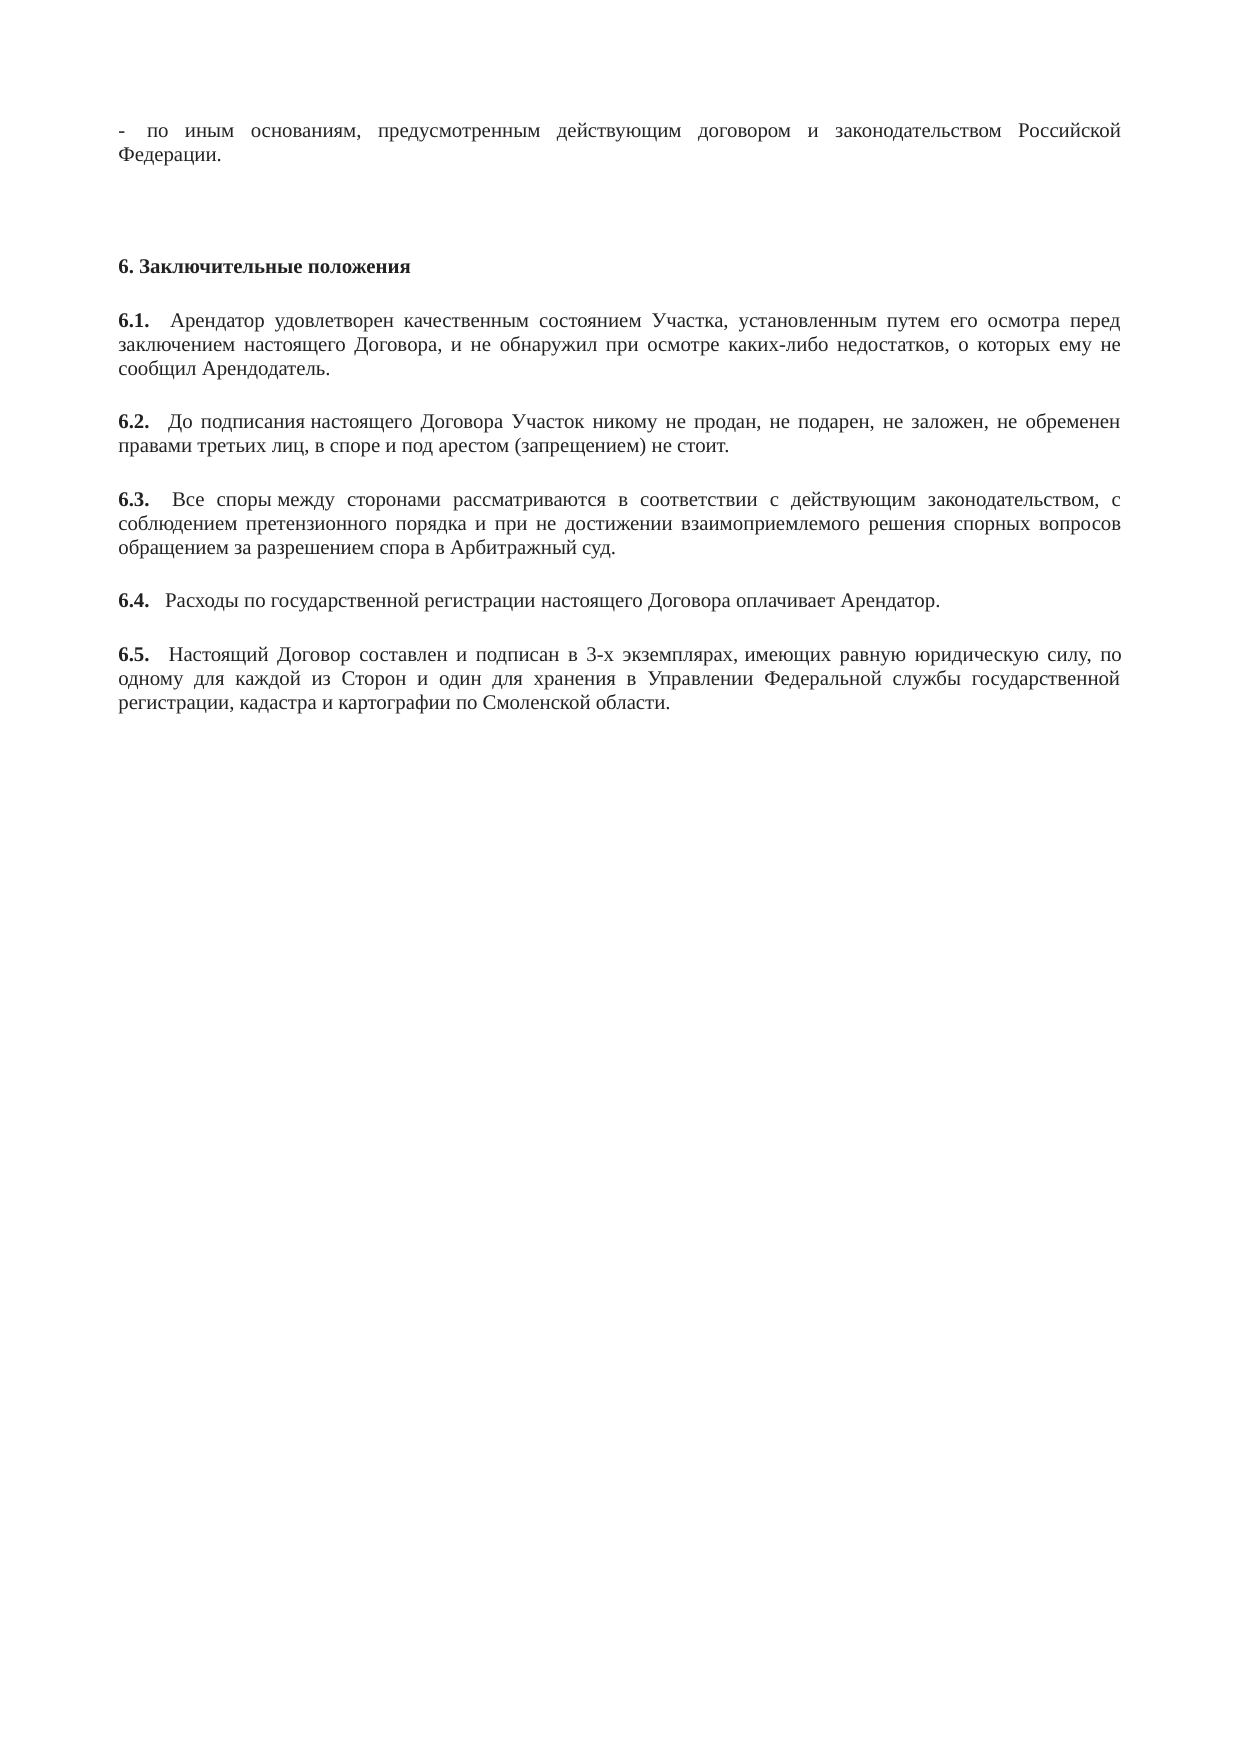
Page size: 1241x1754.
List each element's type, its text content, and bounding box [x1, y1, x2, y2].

table_cell 4. Предмет аукциона: 4.1. ЛОТ № 1 право заключения договора аренды земельного участка, кадастровый номер 67:02:0010413:346, площадь 45087 кв. м, местоположение: Смоленская область, Вяземский район, г. Вязьма, ул. Новая Бозня, в районе дома 3, категория земель – земли населенных пунктов, разрешенное использование земельного участка: склады, для размещения складских помещений. 4.1.1. Решение о проведении аукциона - постановление Администрации муниципального образования «Вяземский район» Смоленской области от 03.11.2020 № 1621. 4.1.2. Земельный участок входит в защитную зону предприятий V класса опасности. Необходимо предусмотреть полосу древесно-кустарниковых насаждений. Минимальную площадь озеленения следует принимать не более 15%. Земельный участок частично входит в охранную зону ВЛ, канализации. Ограничения пользования территорией в охранной зоне инженерных коммуникаций устанавливаются вдоль трасс в целях обеспечения условий их эксплуатации и исключения возможности ее повреждения. Земельный участок расположен в третьем поясе водозабора. Земельный участок входит в санитарно-защитную зону предприятия ООО «Завод строительных конструкций». 4.1.3. Максимально и (или) минимально допустимые параметры разрешенного строительства объекта капитального строительства (земельного участка) определяются в соответствии с Градостроительным планом земельного участка № 67502101-002838, выданным 09.10.2020. Минимальные отступы от границ земельного участка в целях определения мест допустимого размещения зданий, строений, сооружений, за пределами которых запрещено строительство зданий, строений, сооружений – 5,0 м. Максимальный процент застройки в границах земельного участка – 80%. Через земельный участок проходят коммуникации, принадлежащие филиалу ПАО «МРСК Центра» - «Смоленскэнерго», воздушная линия электропередач напряжением 10 кВ, имеющая охранную зону по 10 м в обе стороны от крайних проводов. 4.1.4. Подключение объекта капитального строительства (земельного участка) к газораспределительной сети возможно. Срок подключения к сети: 1,5 года с момента начала строительства объекта. Максимальная технически возможная подключаемая нагрузка сети в точке подключения: 5 м3/ч. Ориентировочное расстояние от точки подключения до границы земельного участка: 0,6 км. Ориентировочная стоимость подключения объекта (по индивидуальному проекту в ценах 2020 года): 0,8 млн. руб. Срок действия технических условий: до 01 октября 2023 г. (Технические условия, выданные филиалом АО «Газпром газораспределение Смоленск» в г. Вязьма от 01.10.2020 № 251). Подключение объекта капитального строительства (земельного участка) к централизованным системам холодного водоснабжения и водоотведения в данном районе отсутствует (Письмо ООО «Региональные объединенные системы водоснабжения и водоотведения Смоленской области » от 08.10.2020 № 719). Порядок определения и предоставления технических условий по технологическому присоединению к электросетям определен Постановлением Правительства Российской Федерации от 27.12.2004 № 861. Сведения о величине предельной свободной мощности и расположения центров питания 35-110 кВ на карте доступны на сайте МРСК Центра www/mrsk-1.ru. Размер платы за технологическое присоединение рассчитывается по тарифам, утвержденным Департаментом Смоленской области по энергетике, энергоэффективности, тарифной политике на текущий период регулирования. Срок осуществления технологического присоединения указывается в договоре технологического присоединения, исчисляется со дня заключения договора и зависит от мощности присоединяемых объектов (Письмо филиала ПАО «МРСК Центра» - «Смоленскэнерго» от 13.10.2020 № МР1-СМ/42-7005). Уточненные технические условия должны быть получены арендатором в соответствии с разработанным им проектом, утвержденным в соответствии с действующим законодательством. Плата за подключение определяется на основании действующего законодательства и выдается арендатору после предоставления в специализированные организации пакета документов на получение уточненных технических условий. В случае необходимости вынос сетей за границы участка осуществляется за счет средств победителя аукциона. 4.2. ЛОТ № 2: право заключения договора аренды земельного участка, кадастровый номер 67:02:0010413:347, площадь 30907 кв. м, местоположение: Смоленская область, Вяземский район, г. Вязьма, ул. Новая Бозня, категория земель – земли населенных пунктов, разрешенное использование земельного участка: склады, для размещения складских помещений. 4.2.1. Решение о проведении аукциона - постановление Администрации муниципального образования «Вяземский район» Смоленской области от 03.11.2020 № 1620. 4.2.2. Земельный участок входит в защитную зону предприятий V класса опасности. Предусмотреть полосу древесно-кустарниковых насаждений. Минимальную площадь озеленения следует принимать не более 15%. Земельный участок частично входит в охранную зону канализации. Ограничения пользования территорией в охранной зоне инженерных сетей устанавливается вдоль трасс в целях обеспечения условий эксплуатации и исключения возможности ее повреждения. Земельный участок расположен в третьем поясе водозабора. Земельный участок входит в санитарно-защитную зону предприятия ООО «Завод строительных конструкций». 4.2.3. Максимально и (или) минимально допустимые параметры разрешенного строительства объекта капитального строительства (земельного участка) определяются в соответствии с Градостроительным планом земельного участка № 67502101-002836, выданным 09.10.2020. Минимальные отступы от границ земельного участка в целях определения мест допустимого размещения зданий, строений, сооружений, за пределами которых запрещено строительство зданий, строений, сооружений – 5,0 м. Максимальный процент застройки в границах земельного участка – 80 %. 4.2.4. Подключение объекта капитального строительства (земельного участка) к газораспределительной сети возможно. Срок подключения к сети: 1,5 года с момента начала строительства объекта. Максимальная технически возможная подключаемая нагрузка сети в точке подключения: 5 м3/ч. Ориентировочное расстояние от точки подключения до границы земельного участка: 0,6 км. Ориентировочная стоимость подключения объекта (по индивидуальному проекту в ценах 2020 года): 0,8 млн.руб. Срок действия технических условий: до 01.10.2023 г. (Технические условия, выданные филиалом АО «Газпром газораспределение Смоленск» в г. Вязьма от 01.10.2020 № 252). Подключение объекта капитального строительства (земельного участка) к централизованным системам холодного водоснабжения и водоотведения в данном районе отсутствует (Письмо ООО «Региональные объединенные системы водоснабжения и водоотведения Смоленской области » от 08.10.2020 № 720). Порядок определения и предоставления технических условий по технологическому присоединению к электросетям определен Постановлением Правительства Российской Федерации от 27.12.2004 № 861. Сведения о величине предельной свободной мощности и расположения центров питания 35-110 кВ на карте доступны на сайте МРСК Центра www/mrsk-1.ru. Размер платы за технологическое присоединение рассчитывается по тарифам, утвержденным Департаментом Смоленской области по энергетике, энергоэффективности, тарифной политике на текущий период регулирования. Срок осуществления технологического присоединения указывается в договоре технологического присоединения, исчисляется со дня заключения договора и зависит от мощности присоединяемых объектов (Письмо филиала ПАО «МРСК Центра» - «Смоленскэнерго» от 13.10.2020 № МР1-СМ/42-7009). Уточненные технические условия должны быть получены арендатором в соответствии с разработанным им проектом, утвержденным в соответствии с действующим законодательством. Плата за подключение определяется на основании действующего законодательства и выдается арендатору после предоставления в специализированные организации пакета документов на получение уточненных технических условий. В случае необходимости вынос сетей за границы участка осуществляется за счет средств победителя аукциона. 4.3. ЛОТ № 3 право заключения договора аренды земельного участка, кадастровый номер 67:02:0010303:44, площадь 13498 кв. м, местоположение: Смоленская область, Вяземский район, г. Вязьма, ул. Песочная, в районе нефтебазы, категория земель – земли населенных пунктов, разрешенное использование земельного участка: для размещения и обслуживания охраняемой площадки под складирование леса и пиломатериалов, для размещения коммунальных, складских объектов. 4.3.1. Решение о проведении аукциона - постановление Администрации муниципального образования «Вяземский район» Смоленской области от 16.11.2020 № 1670. 4.3.2. Земельный участок входит в защитную зону предприятий IV-V класса опасности. Необходимо предусмотреть полосу древесно-кустарниковых насаждений. Минимальную площадь озеленения следует принимать не более 15%. Земельный участок частично расположен в зоне инженерных коммуникаций ВЛ-1008 ПС 35/10 кв. Через земельный участок проходят коммуникации, принадлежащие филиалу ПАО «МРСК Центра» - «Смоленскэнерго», воздушная линия электропередач напряжением 0,4 кВ, имеющая охранную зону по 2 м в обе стороны от крайних проводов. 4.3.3. Максимально и (или) минимально допустимые параметры разрешенного строительства объекта капитального строительства (земельного участка) определяются в соответствии с Градостроительным планом земельного участка № 67502101-002850, выданным 12.11.2020. Минимальные отступы от границ земельного участка в целях определения мест допустимого размещения зданий, строений, сооружений, за пределами которых запрещено строительство зданий, строений, сооружений – 5,0 м. Максимальный процент застройки в границах земельного участка – 80 %. 4.3.4. Подключение объекта капитального строительства (земельного участка) к газораспределительной сети возможно. Срок подключения к сети: 1,5 года с момента начала строительства объекта. Максимальная технически возможная подключаемая нагрузка сети в точке подключения: 15 м3/ч. Ориентировочное расстояние от точки подключения до границы земельного участка: 0,7 км. Ориентировочная стоимость подключения объекта (по индивидуальному проекту в ценах 2020 года): 1,0 млн. руб. Срок действия технических условий: до 23 октября 2023 г. (Технические условия, выданные филиалом АО «Газпром газораспределение Смоленск» в г. Вязьма от 23.10.2020 № 290). Подключение объекта капитального строительства (земельного участка) к централизованным системам холодного водоснабжения и водоотведения в данном районе отсутствует (Письмо ООО «Региональные объединенные системы водоснабжения и водоотведения Смоленской области » от 27.10.2020 № 872). Порядок определения и предоставления технических условий по технологическому присоединению к электросетям определен Постановлением Правительства Российской Федерации от 27.12.2004 № 861. Сведения о величине предельной свободной мощности и расположения центров питания 35-110 кВ на карте доступны на сайте МРСК Центра www/mrsk-1.ru. Размер платы за технологическое присоединение рассчитывается по тарифам, утвержденным Департаментом Смоленской области по энергетике, энергоэффективности, тарифной политике на текущий период регулирования. Срок осуществления технологического присоединения указывается в договоре технологического присоединения, исчисляется со дня заключения договора и зависит от мощности присоединяемых объектов. (Письмо филиала ПАО «МРСК Центра» - «Смоленскэнерго» от 20.10.2020 № МР1-СМ/42/7200). Уточненные технические условия должны быть получены арендатором в соответствии с разработанным им проектом, утвержденным в соответствии с действующим законодательством. Плата за подключение определяется на основании действующего законодательства и выдается арендатору после предоставления в специализированные организации пакета документов на получение уточненных технических условий. В случае необходимости вынос сетей за границы участка осуществляется за счет средств победителя аукциона. 4.4. ЛОТ № 4 право заключения договора аренды земельного участка, кадастровый номер 67:02:0010247:795, площадь 2730 кв. м, местоположение: Смоленская область, Вяземский район, г. Вязьма, ул. Кашена, в районе д. 11, категория земель – земли населенных пунктов, разрешенное использование земельного участка: малоэтажная многоквартирная жилая застройка. 4.4.1. Решение о проведении аукциона - постановление Администрации муниципального образования «Вяземский район» Смоленской области от 07.08.2020 № 1069. 4.4.2. Земельный участок частично входит в охранную зону газопровода, водоснабжения, теплотрассы, линии электроосвещения. Ограничения пользования территорией в охранной зоне инженерных коммуникаций устанавливается вдоль трасс в целях обеспечения условий их эксплуатации и исключения возможности их повреждения. В районе земельного участка проходят коммуникации, принадлежащие филиалу ПАО «МРСК Центра» - «Смоленскэнерго», а именно кабельная линия связи, имеющая охранную зону в виде участков земли вдоль этой линии, определяемых параллельными прямыми, отстоящими от трассы подземного кабеля связи не менее чем на 2 метра с каждой стороны. По территории данного земельного участка проходит кабельная линии электропередач напряжением 10 кВ, имеющие охранную зону по 1 м в обе стороны от трассы прохождения 4.4.3. Максимально и (или) минимально допустимые параметры разрешенного строительства объекта капитального строительства (земельного участка) определяются в соответствии с Градостроительным планом земельного участка № 67502101-002794, выданным 28.05.2020. Минимальные отступы от границ земельного участка в целях определения мест допустимого размещения зданий, строений, сооружений, за пределами которых запрещено строительство зданий, строений, сооружений – 5 м. Количество этажей – 4,0 м. Максимальный процент застройки в границах земельного участка – 40 %. 4.4.4. Подключение объекта капитального строительства (земельного участка) к газораспределительной сети возможно. Срок подключения к сети: 1 год с момента начала строительства объекта. Максимальная технически возможная подключаемая нагрузка сети в точке подключения: 15 м3/ч. Ориентировочное расстояние от точки подключения до границы земельного участка: в границах участка. Ориентировочная стоимость подключения объекта (по индивидуальному проекту в ценах 2019 года): 0,2 млн. руб. Срок действия технических условий: до 28 мая 2023 г. (Технические условия, выданные филиалом АО «Газпром газораспределение Смоленск» в г. Вязьма от 28.05.2020 № 230). Подключение объекта капитального строительства к централизованным сетям водоснабжения и водоотведения возможно. Срок подключения объекта к сети – не позднее 2022 г. Срок действия технических условий: до 15.05.2021 г. В случае попадания в пятно застройки сетей водопровода и канализации, сети вынести за счет средств победителя аукциона в соответствии со СП 42.13330.2016, п.12.35. (Технические условия, выданные ООО «Региональные объединенные системы водоснабжения и водоотведения Смоленской области» от 27.05.2020 № 33). Порядок определения и предоставления технических условий по технологическому присоединению к электросетям определен Постановлением Правительства Российской Федерации от 27.12.2004 № 861. Сведения о величине предельной свободной мощности и расположения центров питания 35-110 кВ на карте доступны на сайте МРСК Центра www/mrsk-1.ru. Размер платы за технологическое присоединение рассчитывается по тарифам, утвержденным Департаментом Смоленской области по энергетике, энергоэффективности, тарифной политике на текущий период регулирования. Срок осуществления технологического присоединения указывается в договоре технологического присоединения, исчисляется со дня заключения договора и зависит от мощности присоединяемых объектов (Письмо филиала ПАО «МРСК Центра» - «Смоленскэнерго» от 29.07.2020 № МР1-СМ/Р6-34/825). Уточненные технические условия должны быть получены арендатором в соответствии с разработанным им проектом, утвержденным в соответствии с действующим законодательством. Плата за подключение определяется на основании действующего законодательства и выдается арендатору после предоставления в специализированные организации пакета документов на получение уточненных технических условий. В случае необходимости вынос сетей за границы участка осуществляется за счет средств победителя аукциона. 5. Срок аренды: 5.1. По ЛОТУ № 1 – 10 лет. 5.2. По ЛОТУ № 2 – 10 лет. 5.3. По ЛОТУ № 3 – 10 лет. 5.4. По ЛОТУ № 4 – 10 лет. 6. Осмотр земельных участков осуществляется претендентами самостоятельно, а при необходимости с привлечением работника Администрации МО «Вяземский район» Смоленской области, в согласованное с данным работником время. 7. Начальная цена предмета аукциона: 7.1. По ЛОТУ № 1 – 956 182,55 коп. (Девятьсот пятьдесят шесть тысяч сто восемьдесят два) рубля 55 копеек. 7.2. По ЛОТУ № 2 – 655 460,20 коп. (Шестьсот пятьдесят пять тысяч четыреста шестьдесят) рублей 20 копеек. 7.3. По ЛОТУ № 3 – 136 924 (Сто тридцать шесть тысяч девятьсот двадцать четыре) рубля. 7.4. По ЛОТУ № 4 – 307 502 (Триста семь тысяч пятьсот два) рубля. 8. «Шаг аукциона»: 8.1. По ЛОТУ № 1 - 28 680 (Двадцать восемь тысяч шестьсот восемьдесят) рублей. 8.2. По ЛОТУ № 2 – 19 660 (Девятнадцать тысяч шестьсот шестьдесят) рублей. 8.3. По ЛОТУ № 3 – 4 100 (Четыре тысячи сто) рублей. 8.4. По ЛОТУ № 4 – 9 220 (Девять тысяч двести двадцать) рублей. 9. В обеспечение обязательств по оплате права заключения договора аренды земельного участка претенденты вносят задаток в размере: 9.1. По ЛОТУ № 1 - 956 182,55коп. (Девятьсот пятьдесят шесть тысяч сто восемьдесят два) рубля 55 копеек без учета НДС. 9.2. По ЛОТУ № 2 – 655 460,20 коп. (Шестьсот пятьдесят пять тысяч четыреста шестьдесят) рублей 20 копеек без учета НДС. 9.3. По ЛОТУ № 3 – 136 924 (Сто тридцать шесть тысяч девятьсот двадцать четыре) рубля без учета НДС. 9.4. По ЛОТУ № 4 – 307 502 (Триста семь тысяч пятьсот два) рубля без учета НДС. Задаток перечисляется на расчетный счет Организатора аукциона по следующим реквизитам: УФК по Смоленской области (комитет имущественных отношений Администрации муниципального образования «Вяземский район» Смоленской области л/с 05633D00450) ИНН 6722000650, КПП 672201001, расчетный счет 40302810545253020001 Отделение Смоленск город Смоленск БИК 046614001. Задаток должен поступить на указанный счет не позднее 24 декабря 2020 года до 13-00. В течение трех рабочих дней со дня подписания протокола о результатах аукциона организатор аукциона обязан возвратить задатки лицам, участвовавшим в аукционе, но не победившим в нем. 10. Заявки подаются по форме согласно приложению № 1. Прием заявок и документов осуществляется в рабочие дни с 9-00 до 13-00 и с 14-00 до 16-30 по московскому времени по адресу: Смоленская область, г. Вязьма, ул. 25 Октября, д. 11, здание Администрации, комитет имущественных отношений, каб. 411, 4-й этаж. Контактные телефоны: 8(48131) 4-22-43, 2-37-91. Один заявитель имеет право подать только одну заявку. Дата начала приема заявок на участие в аукционе: 20 ноября 2020 г. Дата и время окончания приема заявок на участие в аукционе: 24 декабря 2020 г. в 13-00. Заявки подаются и принимаются одновременно с полным комплектом требуемых для участия в аукционе документов. Каждая заявка, поступившая в установленный срок, регистрируется организатором в журнале регистрации заявок на участие в аукционе в порядке их поступления. Заявка на участие в аукционе, поступившая по истечении срока приема заявок, возвращается заявителю в день ее поступления. Заявитель имеет право отозвать принятую организатором аукциона заявку на участие в аукционе до дня окончания срока приема заявок, уведомив об этом в письменной форме организатора аукциона. Организатор аукциона обязан возвратить заявителю внесенный им задаток в течение трех рабочих дней со дня поступления уведомления об отзыве заявки. В случае отзыва заявки заявителем позднее дня окончания срока приема заявок задаток возвращается в порядке, установленном для участников аукциона. 25 декабря 2020 г. в 12-00 по московскому времени по адресу: Смоленская область, г. Вязьма, ул. 25 Октября, д. 11, здание Администрации, комитет имущественных отношений, каб. 411, 4-й этаж, организатор аукциона рассматривает заявки и документы претендентов, устанавливает факт поступления от претендентов задатков на основании выписки (выписок) с соответствующего счета (счетов). По результатам рассмотрения документов организатор аукциона принимает решение о признании претендентов участниками аукциона или об отказе в допуске претендентов к участию в аукционе, которое оформляется протоколом. 11. Перечень документов, подаваемых претендентами: 1) заявка на участие в аукционе по установленной форме согласно приложению № 1 (в двух экземплярах); 2) копии документов, удостоверяющих личность заявителя (для граждан); 3) надлежащим образом заверенный перевод на русский язык документов о государственной регистрации юридического лица в соответствии с законодательством иностранного государства в случае, если заявителем является иностранное юридическое лицо; 4) платежный документ с отметкой банка об исполнении, подтверждающий внесение претендентом задатка. 12. Аукцион начинается в установленный в настоящем извещении день, час и месте. Победителем аукциона признается участник, предложивший наибольший размер ежегодной арендной платы за земельный участок. Результаты аукциона оглашаются 29 декабря 2020 по адресу: Смоленская область, г. Вязьма, ул. 25 Октября, д. 11, здание Администрации, актовый зал, всем присутствующим на аукционе и оформляются протоколом о результатах аукциона. Уполномоченный орган направляет победителю аукциона или единственному принявшему участие в аукционе его участнику три экземпляра подписанного проекта договора аренды земельного участка в десятидневный срок со дня составления протокола о результатах аукциона. При этом размер ежегодной арендной платы по договору аренды земельного участка определяется в размере, предложенном победителем аукциона, или в случае заключения указанного договора с единственным принявшим участие в аукционе его участником устанавливается в размере, равном начальной цене предмета аукциона. Победитель аукциона перечисляет ежегодный размер арендной платы за земельный участок в порядке и сроки, установленные договором аренды земельного участка (проект договора аренды - приложение № 2). 13. Организатор аукциона принимает решение об отказе в проведении аукциона в случае выявления обстоятельств, предусмотренных пунктом 8 статьи 39.11 Земельного кодекса РФ. Извещение об отказе в проведении аукциона размещается в течение трех дней со дня принятия данного решения на сайте: www.mgorv.ru , на официальном сайте Российской Федерации в сети «Интернет» www.torgi.gov.ru. Организатор аукциона в течение трех дней со дня принятия решения об отказе в проведении аукциона обязан известить участников аукциона об отказе в проведении аукциона и возвратить его участникам внесенные задатки. 14. Все вопросы, не нашедшие отражения в настоящем извещении, регулируются документацией об аукционе и законодательством Российской Федерации. Приложение № 1 в Комитет имущественных отношений Администрации муниципального образования «Вяземский район» Смоленской области ЗАЯВКА НА УЧАСТИЕ В АУКЦИОНЕ Заявитель____________________________________________________________________________________________________________________________________________________________, именуемый далее Претендент, в лице ______________________________________________, принимая решение об участии в аукционе на право заключения договора аренды земельного участка площадью_______________кв.м., с кадастровым номером __________________________________,расположенного по адресу:_________________ ________________________________________________________________________________, для цели ________________________________________________________________________ с начальной ценой ______________________, «шаг» аукциона ___________________, обязуется: 1.Соблюдать условия проведения аукциона, содержащиеся в извещении о проведении аукциона от _______ _______________ 2020 г., а также порядок организации и проведения аукционов, установленный ст. 39.11, 39.12 Земельного кодекса Российской Федерации. 2.В случае признания победителем аукциона заключить с Организатором аукциона договор аренды земельного участка в течение тридцати дней со дня направления победителю аукциона проектов указанного договора. 3.Уплатить ежегодную арендную плату, установленную по результатам аукциона, в сроки, определяемые договором аренды земельного участка. Адрес и банковские реквизиты Претендента (с указанием реквизитов счета для возврата задатка): Подпись Претендента__________________________________________________________ М.П. ____час. ______мин. «___»___________2020г. Даю добровольное согласие уполномоченным должностным лицам Администрации муниципального образования «Вяземский район» Смоленской области, расположенной по адресу: Смоленская область, г. Вязьма, ул. 25 Октября, д. 11, здание Администрации, комитет имущественных отношений, кабинет 411, на обработку моих персональных данных, то есть на совершение действий, предусмотренных п. 3 ст. 3 Федерального закона от 27.07.2006 N 152-ФЗ "О персональных данных" Подпись Претендента__________________________________________________________ М.П. Заявка принята Организатором аукциона: ____ час. ____ мин. «___»______________2020 г. Подпись уполномоченного лица Организатора аукциона _________________________ Приложение № 2 проект ДОГОВОР АРЕНДЫ ЗЕМЛИ № __ г. Вязьма Смоленской области от «__» _______ 2020 г. Администрация муниципального образования «Вяземский район» Смоленской области, от имени которой на основании решения Вяземского Совета народных депутатов от 23.01.2002 г. № 1 и Положения о комитете имущественных отношений Администрации муниципального образования «Вяземский район» Смоленской области, утвержденного решением Вяземского районного Совета депутатов от 21.02.2007 № 5, выступает комитет имущественных отношений Администрации муниципального образования «Вяземский район» Смоленской области в лице председателя комитета Коломацкой Жанны Ивановны, именуемая в дальнейшем «Арендодатель», с одной стороны, и _____________(ФИО (наименование), данные арендатора), победитель аукциона на право заключения договора аренды земельного участка, состоявшегося ________, именуемый в дальнейшем «Арендатор», с другой стороны, вместе именуемые в дальнейшем «Стороны», заключили настоящий договор аренды земельного участка (далее – Договор) о нижеследующем: 1. Предмет договора и общие положения 1.1. Предметом Договора является земельный участок из категории земель____, площадью ____ метров квадратных, с кадастровым номером ___________, расположенный по адресу: Смоленская область, Вяземский район, _______________ (далее по тексту – «Участок»), предоставляемый в аренду на основании протокола о результатах аукциона от «__»_____2020 г., разрешенное использование: ________. 1.2. Настоящий Договор заключается на ____ лет до ____г. и вступает в силу со дня его государственной регистрации. Условия настоящего Договора распространяются на взаимоотношения сторон, возникшие с ____ года. 1.3. Арендодатель предоставляет, а Арендатор принимает в аренду земельный Участок. Предоставление Участка в аренду не влечет передачу прав собственности на него. 2. Платежи по договору 2.1. Размер арендной платы определен по итогам аукциона, состоявшегося ______________, в виде ежегодного размера арендной платы и составляет ________ рублей. 2.2. Размер арендной платы за 2020 и последующие годы аренды земельного участка определяется по результатам аукциона и рассчитывается по формуле, приведенной в приложении № 1 к Договору. Сумма внесенного задатка засчитывается в счет арендной платы по договору. 2.3. Арендная плата перечисляется Арендатором ежеквартально до 20 числа последнего месяца текущего квартала. В случае направления Арендатору письменного предупреждения в связи с неисполнением им обязательства по внесению арендной платы, он обязан внести арендную плату в течение пяти рабочих дней со дня получения такого предупреждения. 2.4. Платежи по арендной плате вносятся на р/с № 40101810545250000005, отделение Смоленск г. Смоленск, БИК 046614001, ИНН 6722000650, КПП 672201001, ОКТМО 66605101 (Вяземское городское поселение), получатель УФК по Смоленской области (комитет имущественных отношений Администрации муниципального образования «Вяземский район» Смоленской области л/с 04633D00440), код:---. 3. Права и обязанности сторон 3.1. Арендодатель имеет право: 3.1.1. Требовать досрочного расторжения Договора: - при использовании земельного участка не в соответствии с видом разрешенного использования, а также при использовании способами, приводящими к его порче, - при невнесении арендной платы в общей сумме более чем за 3 месяца, - при нарушении других условий Договора. 3.1.2. На беспрепятственный доступ на территорию арендуемого земельного участка с целью его осмотра на предмет соблюдения условий Договора. 3.1.3. На возмещение убытков, причиненных ухудшением качества Участка и экологической обстановки в результате хозяйственной деятельности Арендатора, а также по иным основаниям, предусмотренным законодательством Российской Федерации. 3.2. Арендодатель обязан: 3.2.1. Выполнять в полном объеме все условия Договора. 3.2.2. Передать Арендатору Участок по акту приема-передачи. 3.3. Арендатор имеет право: 3.3.1. Использовать Участок на условиях, установленных Договором. 3.4. Арендатор обязан: 3.4.1. Принять у Арендодателя Участок по акту приема-передачи. 3.4.2. Выполнять в полном объеме все условия Договора. 3.4.3. Использовать Участок в соответствии с установленным видом разрешенного использования. 3.4.4. Уплачивать в размере и на условиях, установленных Договором, арендную плату. 3.4.5. Обеспечить Арендодателю (его законным представителям) беспрепятственный доступ на Участок по их требованию. 3.4.6. Обеспечить допуск представителей собственников линейных объектов или представителей организаций, осуществляющих эксплуатацию линейных объектов, к данным объектам в целях обеспечения их безопасности. 3.4.7. Не допускать действий, приводящих к ухудшению экологической обстановки на арендуемом земельном участке и прилегающих к нему территориях, а также выполнять работы по благоустройству территории. 3.4.8. Письменно в десятидневный срок уведомить Арендодателя об изменении своих реквизитов. 3.4.9. По окончании срока действия Договора или его расторжении привести Участок в состояние, пригодное для дальнейшего использования, не хуже первоначального. 3.5. Арендодатель и Арендатор имеют иные права и несут иные обязанности, установленные законодательством Российской Федерации. 4. Ответственность сторон 4.1. За нарушение условий настоящего Договора стороны несут ответственность в соответствии с действующим законодательством Российской Федерации. 4.2. За нарушение срока внесения арендной платы по Договору Арендатор выплачивает Арендодателю пени в размере 0,03 % от неуплаченной суммы за каждый календарный день просрочки. 4.3. В случае невнесения более двух раз подряд арендной платы по истечении установленного Договором срока платежа по требованию Арендодателя договор аренды может быть расторгнут в одностороннем порядке. Изменение и прекращение действия договора 5.1. Условия Договора могут быть изменены по соглашению сторон в соответствии с действующим законодательством Российской Федерации. 5.2. Все изменения и дополнения к Договору действительны, если они совершены в письменной форме, подписаны уполномоченными на то представителями обеих сторон и зарегистрированы в органе, осуществляющем государственную регистрацию прав на недвижимое имущество и сделок с ним на территории Смоленской области. 5.3. Внесение изменений в Договор в части изменения вида разрешенного использования земельного участка не допускается. 5.4. Договор прекращает свое действие: - по взаимному соглашению сторон; - по решению суда; - по иным основаниям, предусмотренным действующим договором и законодательством Российской Федерации. 6. Заключительные положения 6.1. Арендатор удовлетворен качественным состоянием Участка, установленным путем его осмотра перед заключением настоящего Договора, и не обнаружил при осмотре каких-либо недостатков, о которых ему не сообщил Арендодатель. 6.2. До подписания настоящего Договора Участок никому не продан, не подарен, не заложен, не обременен правами третьих лиц, в споре и под арестом (запрещением) не стоит. 6.3. Все споры между сторонами рассматриваются в соответствии с действующим законодательством, с соблюдением претензионного порядка и при не достижении взаимоприемлемого решения спорных вопросов обращением за разрешением спора в Арбитражный суд. 6.4. Расходы по государственной регистрации настоящего Договора оплачивает Арендатор. 6.5. Настоящий Договор составлен и подписан в 3-х экземплярах, имеющих равную юридическую силу, по одному для каждой из Сторон и один для хранения в Управлении Федеральной службы государственной регистрации, кадастра и картографии по Смоленской области. 7. Реквизиты и подписи сторон Приложение № 1 к договору аренды земли от «__»_________2020 г. №__ Расчет арендной платы: Ап= Аеп х d/365, где Ап – размер арендной платы, Аеп –ежегодный размер арендной платы, определенный по результатам аукциона d – количество дней аренды Подлежит к оплате: [118, 118, 1122, 1617]
